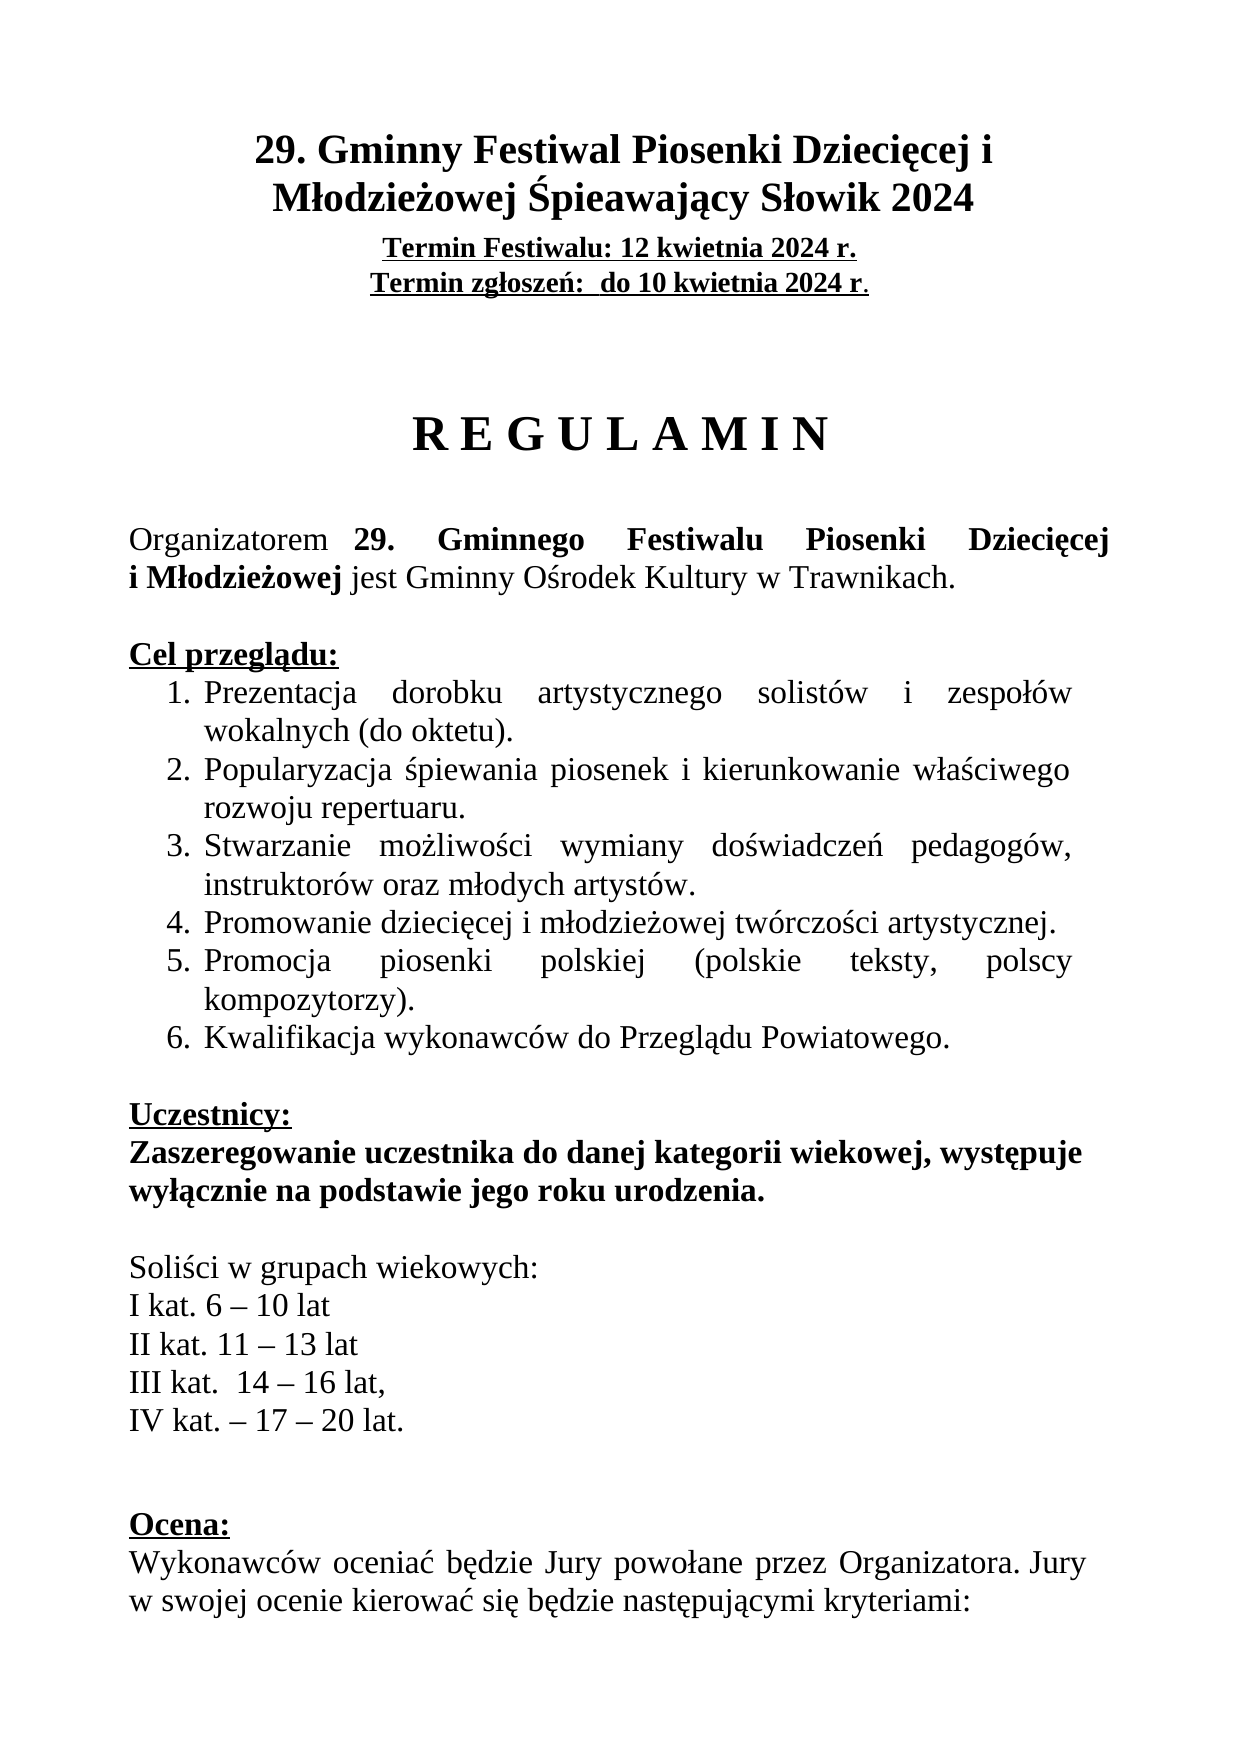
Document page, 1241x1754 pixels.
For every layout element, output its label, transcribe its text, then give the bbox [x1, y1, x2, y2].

text Organizatorem 29. Gminnego Festiwalu Piosenki Dziecięcej i Młodzieżowej jest Gminny Ośrodek Kultury w Trawnikach. [128, 519, 1109, 596]
list Promowanie dziecięcej i młodzieżowej twórczości artystycznej. [166, 902, 1122, 941]
list Popularyzacja śpiewania piosenek i kierunkowanie właściwego rozwoju repertuaru. [166, 749, 1109, 826]
subtitle Termin Festiwalu: 12 kwietnia 2024 r. Termin zgłoszeń: do 10 kwietnia 2024 r. [342, 227, 897, 298]
list III kat. 14 – 16 lat, IV kat. – 17 – 20 lat. [128, 1362, 441, 1465]
text R E G U L A M I N [118, 404, 1122, 462]
list Kwalifikacja wykonawców do Przeglądu Powiatowego. [166, 1017, 1122, 1056]
list kat. 11 – 13 lat [128, 1324, 1122, 1362]
list Stwarzanie możliwości wymiany doświadczeń pedagogów, instruktorów oraz młodych artystów. [166, 826, 1110, 902]
list Ocena: [128, 1504, 441, 1542]
subtitle Cel przeglądu: [128, 634, 1122, 672]
text 29. Gminny Festiwal Piosenki Dziecięcej i Młodzieżowej Śpieawający Słowik 2024 [127, 124, 1119, 220]
text Wykonawców oceniać będzie Jury powołane przez Organizatora. Jury w swojej ocenie kierować się będzie następującymi kryteriami: [128, 1542, 1109, 1619]
list Prezentacja dorobku artystycznego solistów i zespołów wokalnych (do oktetu). [166, 672, 1110, 749]
subtitle Uczestnicy: Zaszeregowanie uczestnika do danej kategorii wiekowej, występuje wyłącznie na podstawie jego roku urodzenia. [128, 1094, 1122, 1209]
text I kat. 6 – 10 lat [128, 1286, 1122, 1324]
text Soliści w grupach wiekowych: [128, 1209, 1122, 1286]
list Promocja piosenki polskiej (polskie teksty, polscy kompozytorzy). [166, 941, 1109, 1017]
